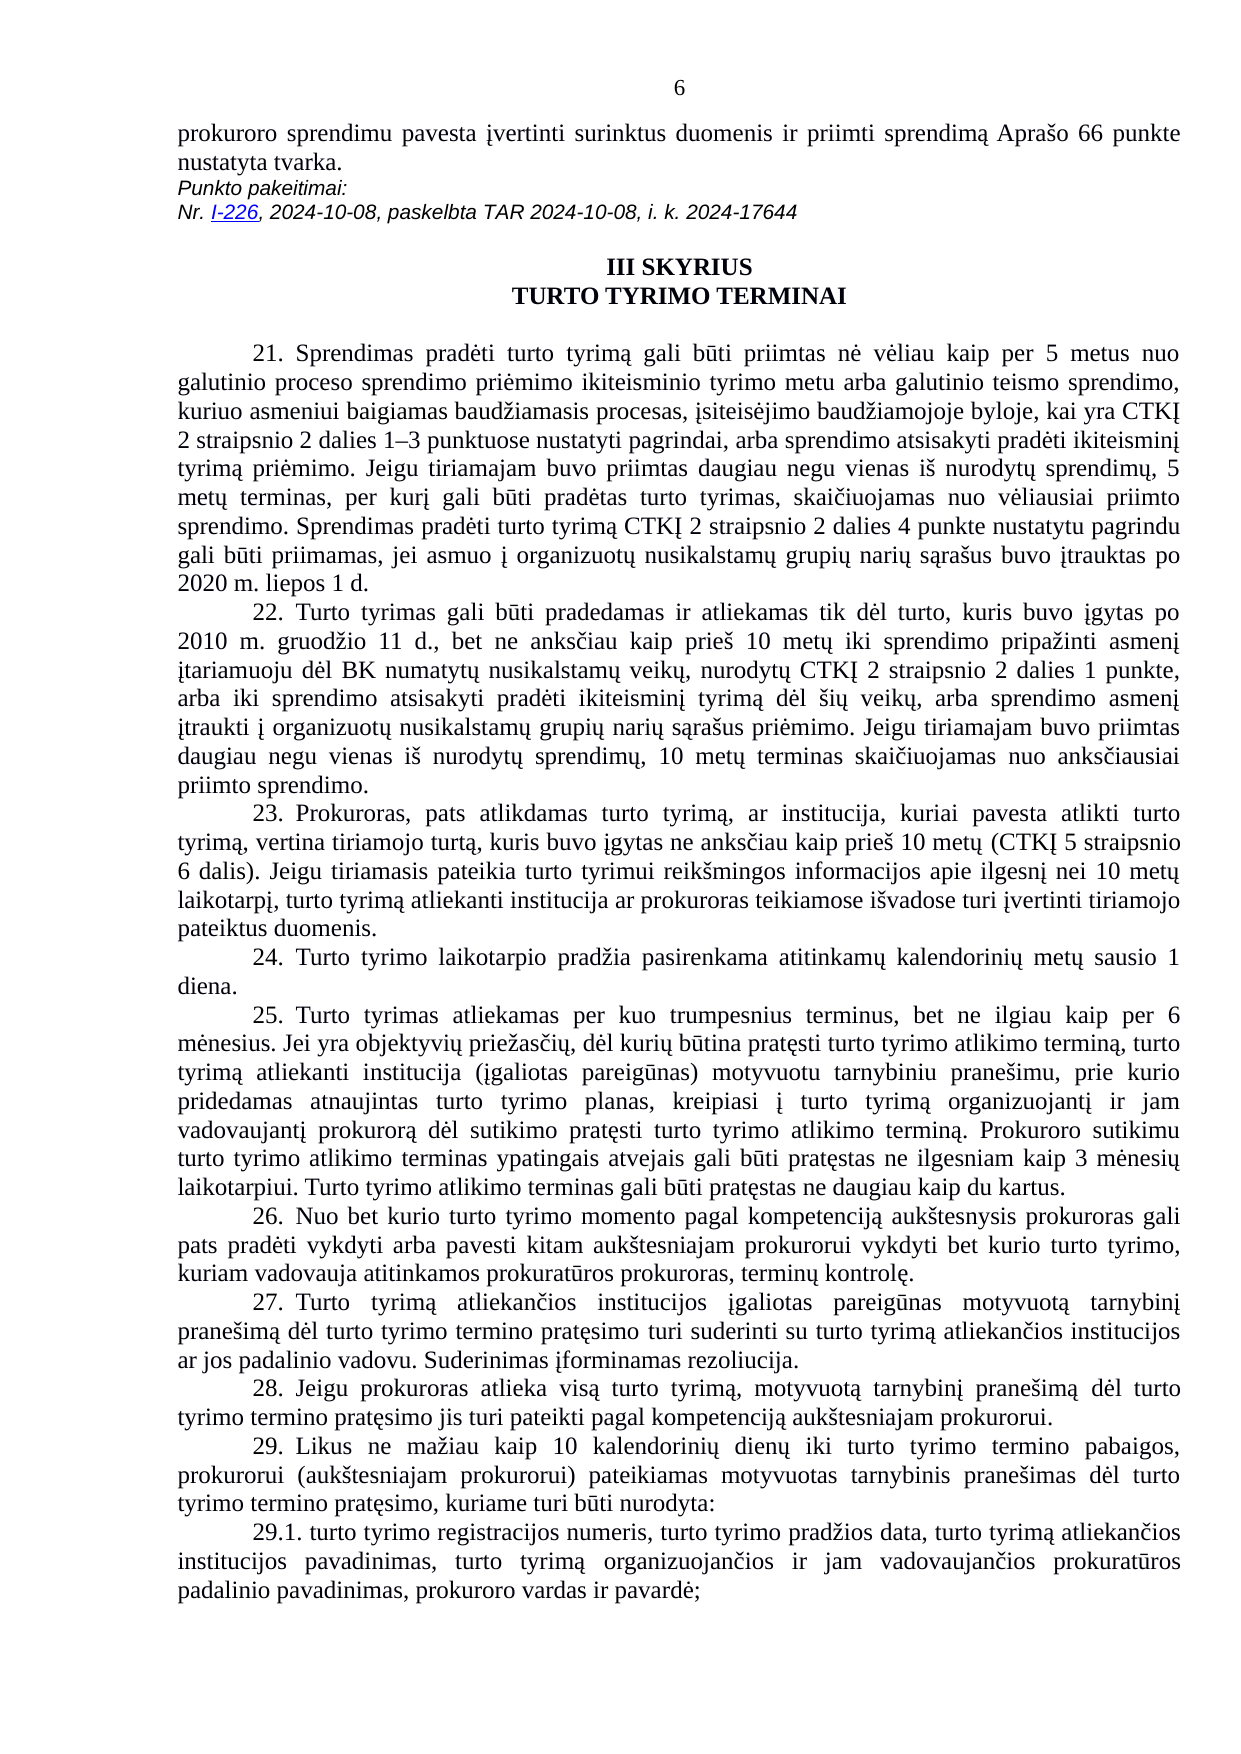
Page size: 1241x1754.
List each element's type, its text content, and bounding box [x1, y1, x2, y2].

text III SKYRIUS [177, 252, 1181, 281]
text 23. Prokuroras, pats atlikdamas turto tyrimą, ar institucija, kuriai pavesta atlikti turto tyrimą, vertina tiriamojo turtą, kuris buvo įgytas ne anksčiau kaip prieš 10 metų (CTKĮ 5 straipsnio 6 dalis). Jeigu tiriamasis pateikia turto tyrimui reikšmingos informacijos apie ilgesnį nei 10 metų laikotarpį, turto tyrimą atliekanti institucija ar prokuroras teikiamose išvadose turi įvertinti tiriamojo pateiktus duomenis. [177, 798, 1181, 942]
text prokuroro sprendimu pavesta įvertinti surinktus duomenis ir priimti sprendimą Aprašo 66 punkte nustatyta tvarka. [177, 118, 1181, 176]
text 28. Jeigu prokuroras atlieka visą turto tyrimą, motyvuotą tarnybinį pranešimą dėl turto tyrimo termino pratęsimo jis turi pateikti pagal kompetenciją aukštesniajam prokurorui. [177, 1373, 1181, 1431]
text Nr. I-226, 2024-10-08, paskelbta TAR 2024-10-08, i. k. 2024-17644 [177, 199, 1181, 223]
text 22. Turto tyrimas gali būti pradedamas ir atliekamas tik dėl turto, kuris buvo įgytas po 2010 m. gruodžio 11 d., bet ne anksčiau kaip prieš 10 metų iki sprendimo pripažinti asmenį įtariamuoju dėl BK numatytų nusikalstamų veikų, nurodytų CTKĮ 2 straipsnio 2 dalies 1 punkte, arba iki sprendimo atsisakyti pradėti ikiteisminį tyrimą dėl šių veikų, arba sprendimo asmenį įtraukti į organizuotų nusikalstamų grupių narių sąrašus priėmimo. Jeigu tiriamajam buvo priimtas daugiau negu vienas iš nurodytų sprendimų, 10 metų terminas skaičiuojamas nuo anksčiausiai priimto sprendimo. [177, 597, 1181, 798]
text 29.1. turto tyrimo registracijos numeris, turto tyrimo pradžios data, turto tyrimą atliekančios institucijos pavadinimas, turto tyrimą organizuojančios ir jam vadovaujančios prokuratūros padalinio pavadinimas, prokuroro vardas ir pavardė; [177, 1517, 1181, 1603]
text 29. Likus ne mažiau kaip 10 kalendorinių dienų iki turto tyrimo termino pabaigos, prokurorui (aukštesniajam prokurorui) pateikiamas motyvuotas tarnybinis pranešimas dėl turto tyrimo termino pratęsimo, kuriame turi būti nurodyta: [177, 1431, 1181, 1517]
text 27. Turto tyrimą atliekančios institucijos įgaliotas pareigūnas motyvuotą tarnybinį pranešimą dėl turto tyrimo termino pratęsimo turi suderinti su turto tyrimą atliekančios institucijos ar jos padalinio vadovu. Suderinimas įforminamas rezoliucija. [177, 1287, 1181, 1373]
text 24. Turto tyrimo laikotarpio pradžia pasirenkama atitinkamų kalendorinių metų sausio 1 diena. [177, 942, 1181, 1000]
text 21. Sprendimas pradėti turto tyrimą gali būti priimtas nė vėliau kaip per 5 metus nuo galutinio proceso sprendimo priėmimo ikiteisminio tyrimo metu arba galutinio teismo sprendimo, kuriuo asmeniui baigiamas baudžiamasis procesas, įsiteisėjimo baudžiamojoje byloje, kai yra CTKĮ 2 straipsnio 2 dalies 1–3 punktuose nustatyti pagrindai, arba sprendimo atsisakyti pradėti ikiteisminį tyrimą priėmimo. Jeigu tiriamajam buvo priimtas daugiau negu vienas iš nurodytų sprendimų, 5 metų terminas, per kurį gali būti pradėtas turto tyrimas, skaičiuojamas nuo vėliausiai priimto sprendimo. Sprendimas pradėti turto tyrimą CTKĮ 2 straipsnio 2 dalies 4 punkte nustatytu pagrindu gali būti priimamas, jei asmuo į organizuotų nusikalstamų grupių narių sąrašus buvo įtrauktas po 2020 m. liepos 1 d. [177, 338, 1181, 597]
text 26. Nuo bet kurio turto tyrimo momento pagal kompetenciją aukštesnysis prokuroras gali pats pradėti vykdyti arba pavesti kitam aukštesniajam prokurorui vykdyti bet kurio turto tyrimo, kuriam vadovauja atitinkamos prokuratūros prokuroras, terminų kontrolę. [177, 1201, 1181, 1287]
text Punkto pakeitimai: [177, 176, 1181, 199]
text TURTO TYRIMO TERMINAI [177, 281, 1181, 310]
text 25. Turto tyrimas atliekamas per kuo trumpesnius terminus, bet ne ilgiau kaip per 6 mėnesius. Jei yra objektyvių priežasčių, dėl kurių būtina pratęsti turto tyrimo atlikimo terminą, turto tyrimą atliekanti institucija (įgaliotas pareigūnas) motyvuotu tarnybiniu pranešimu, prie kurio pridedamas atnaujintas turto tyrimo planas, kreipiasi į turto tyrimą organizuojantį ir jam vadovaujantį prokurorą dėl sutikimo pratęsti turto tyrimo atlikimo terminą. Prokuroro sutikimu turto tyrimo atlikimo terminas ypatingais atvejais gali būti pratęstas ne ilgesniam kaip 3 mėnesių laikotarpiui. Turto tyrimo atlikimo terminas gali būti pratęstas ne daugiau kaip du kartus. [177, 1000, 1181, 1201]
